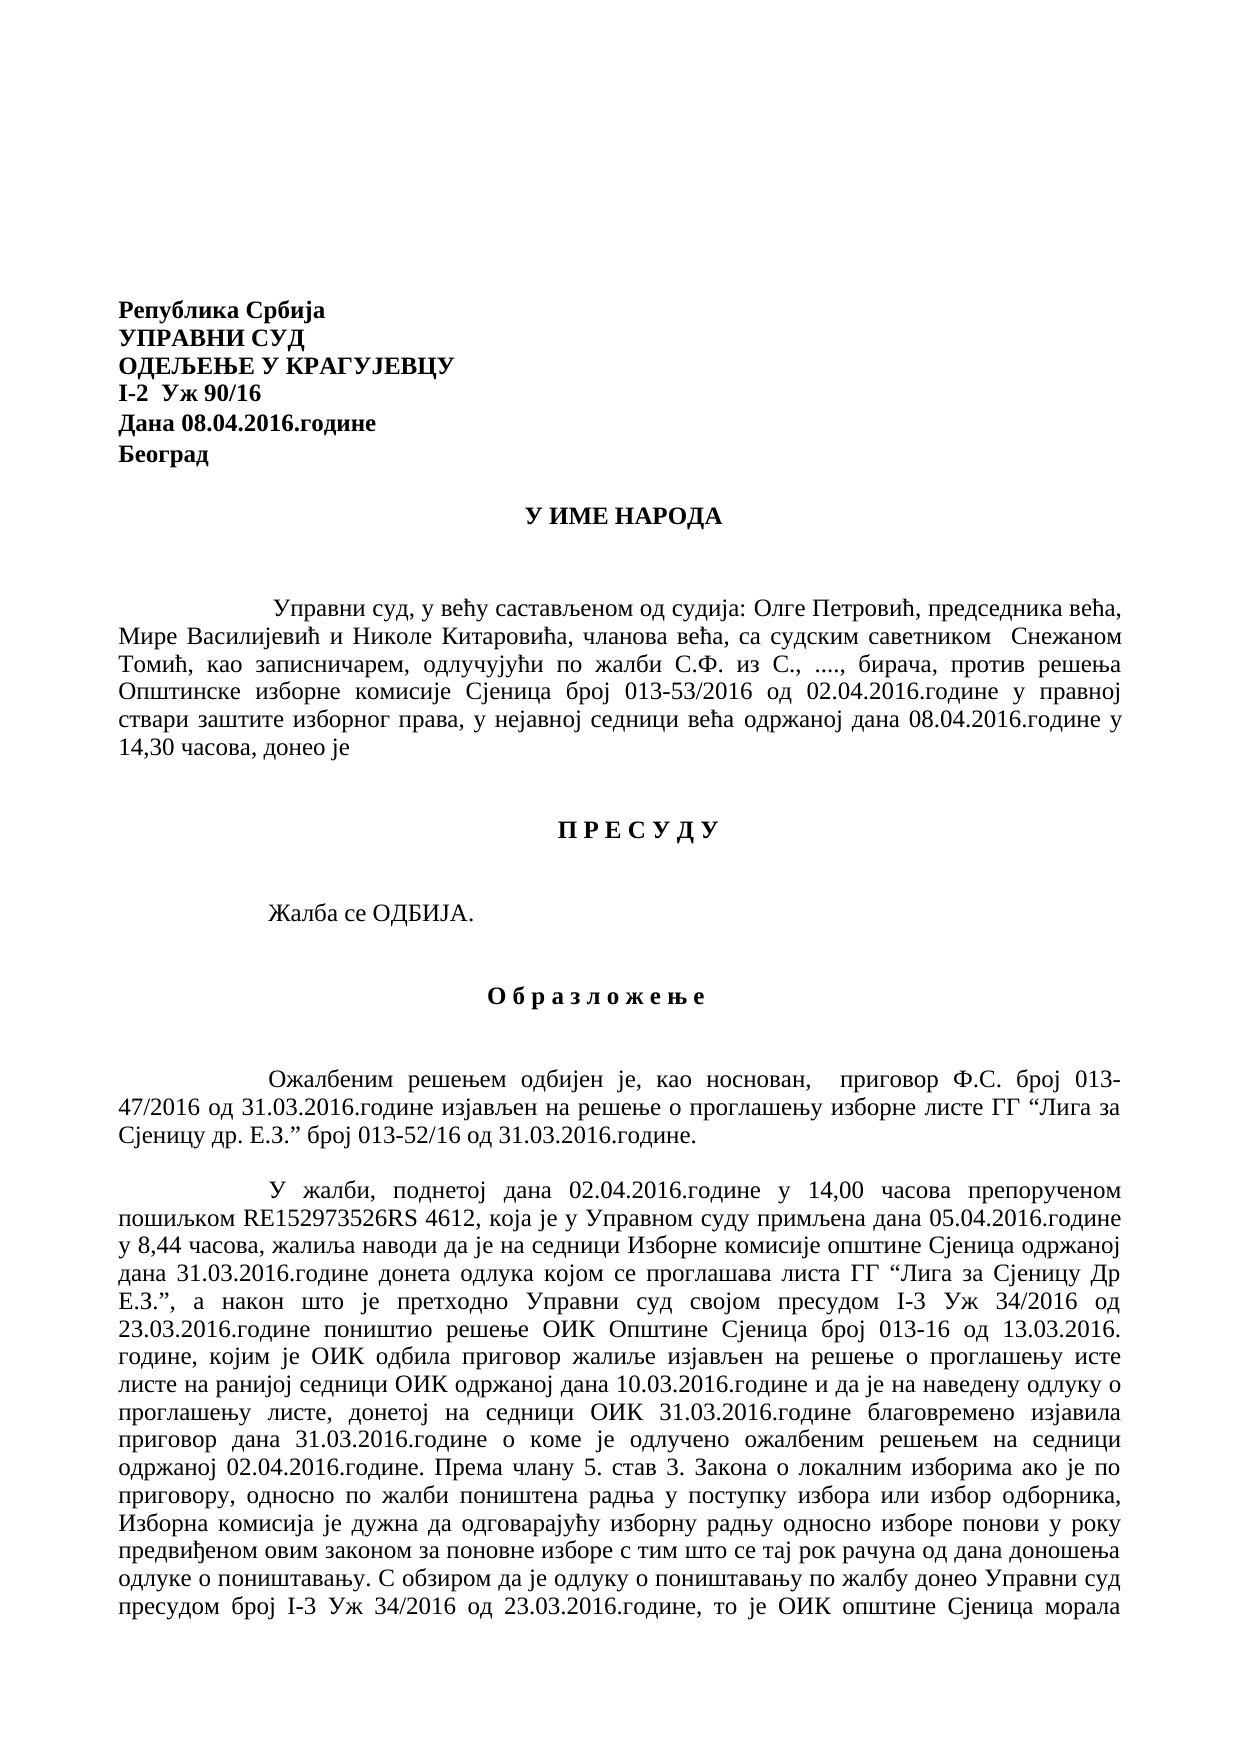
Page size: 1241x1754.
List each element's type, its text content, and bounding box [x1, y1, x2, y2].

text У жалби, поднетој дана 02.04.2016.године у 14,00 часова препорученом пошиљком RЕ152973526RS 4612, која је у Управном суду примљена дана 05.04.2016.године у 8,44 часова, жалиља наводи да је на седници Изборне комисије општине Сјеница одржаној дана 31.03.2016.године донета одлука којом се проглашава листа ГГ “Лига за Сјеницу Др Е.З.”, а након што је претходно Управни суд својом пресудом I-3 Уж 34/2016 од 23.03.2016.године поништио решење ОИК Општине Сјеница број 013-16 од 13.03.2016. године, којим је ОИК одбила приговор жалиље изјављен на решење о проглашењу исте листе на ранијој седници ОИК одржаној дана 10.03.2016.године и да је на наведену одлуку о проглашењу листе, донетој на седници ОИК 31.03.2016.године благовремено изјавила приговор дана 31.03.2016.године о коме је одлучено ожалбеним решењем на седници одржаној 02.04.2016.године. Према члану 5. став 3. Закона о локалним изборима ако је по приговору, односно по жалби поништена радња у поступку избора или избор одборника, Изборна комисија је дужна да одговарајућу изборну радњу односно изборе понови у року предвиђеном овим законом за поновне изборе с тим што се тај рок рачуна од дана доношења одлуке о поништавању. С обзиром да је одлуку о поништавању по жалбу донео Управни суд пресудом број I-3 Уж 34/2016 од 23.03.2016.године, то је ОИК општине Сјеница морала [118, 1176, 1122, 1619]
text П Р Е С У Д У [118, 816, 1122, 844]
text Дана 08.04.2016.године [118, 409, 1122, 437]
text ОДEЉЕЊЕ У КРАГУЈЕВЦУ [118, 352, 1122, 379]
text Управни суд, у већу састављеном од судија: Олге Петровић, председника већа, Мире Василијевић и Николе Китаровића, чланова већа, са судским саветником Снежаном Томић, као записничарем, одлучујући по жалби С.Ф. из С., ...., бирача, против решења Општинске изборне комисије Сјеница број 013-53/2016 од 02.04.2016.године у правној ствари заштите изборног права, у нејавној седници већа одржаној дана 08.04.2016.године у 14,30 часова, донео је [118, 594, 1122, 761]
text Ожалбеним решењем одбијен је, као носнован, приговор Ф.С. број 013-47/2016 од 31.03.2016.године изјављен на решење о проглашењу изборне листе ГГ “Лига за Сјеницу др. Е.З.” број 013-52/16 од 31.03.2016.године. [118, 1065, 1122, 1148]
text Београд [118, 440, 1122, 468]
text УПРАВНИ СУД [118, 324, 1122, 352]
text I-2 Уж 90/16 [118, 379, 1122, 407]
text Република Србија [118, 296, 1122, 324]
text У ИМЕ НАРОДА [118, 502, 1122, 529]
text О б р а з л о ж е њ е [118, 982, 1122, 1010]
text Жалба се ОДБИЈА. [118, 899, 1122, 927]
